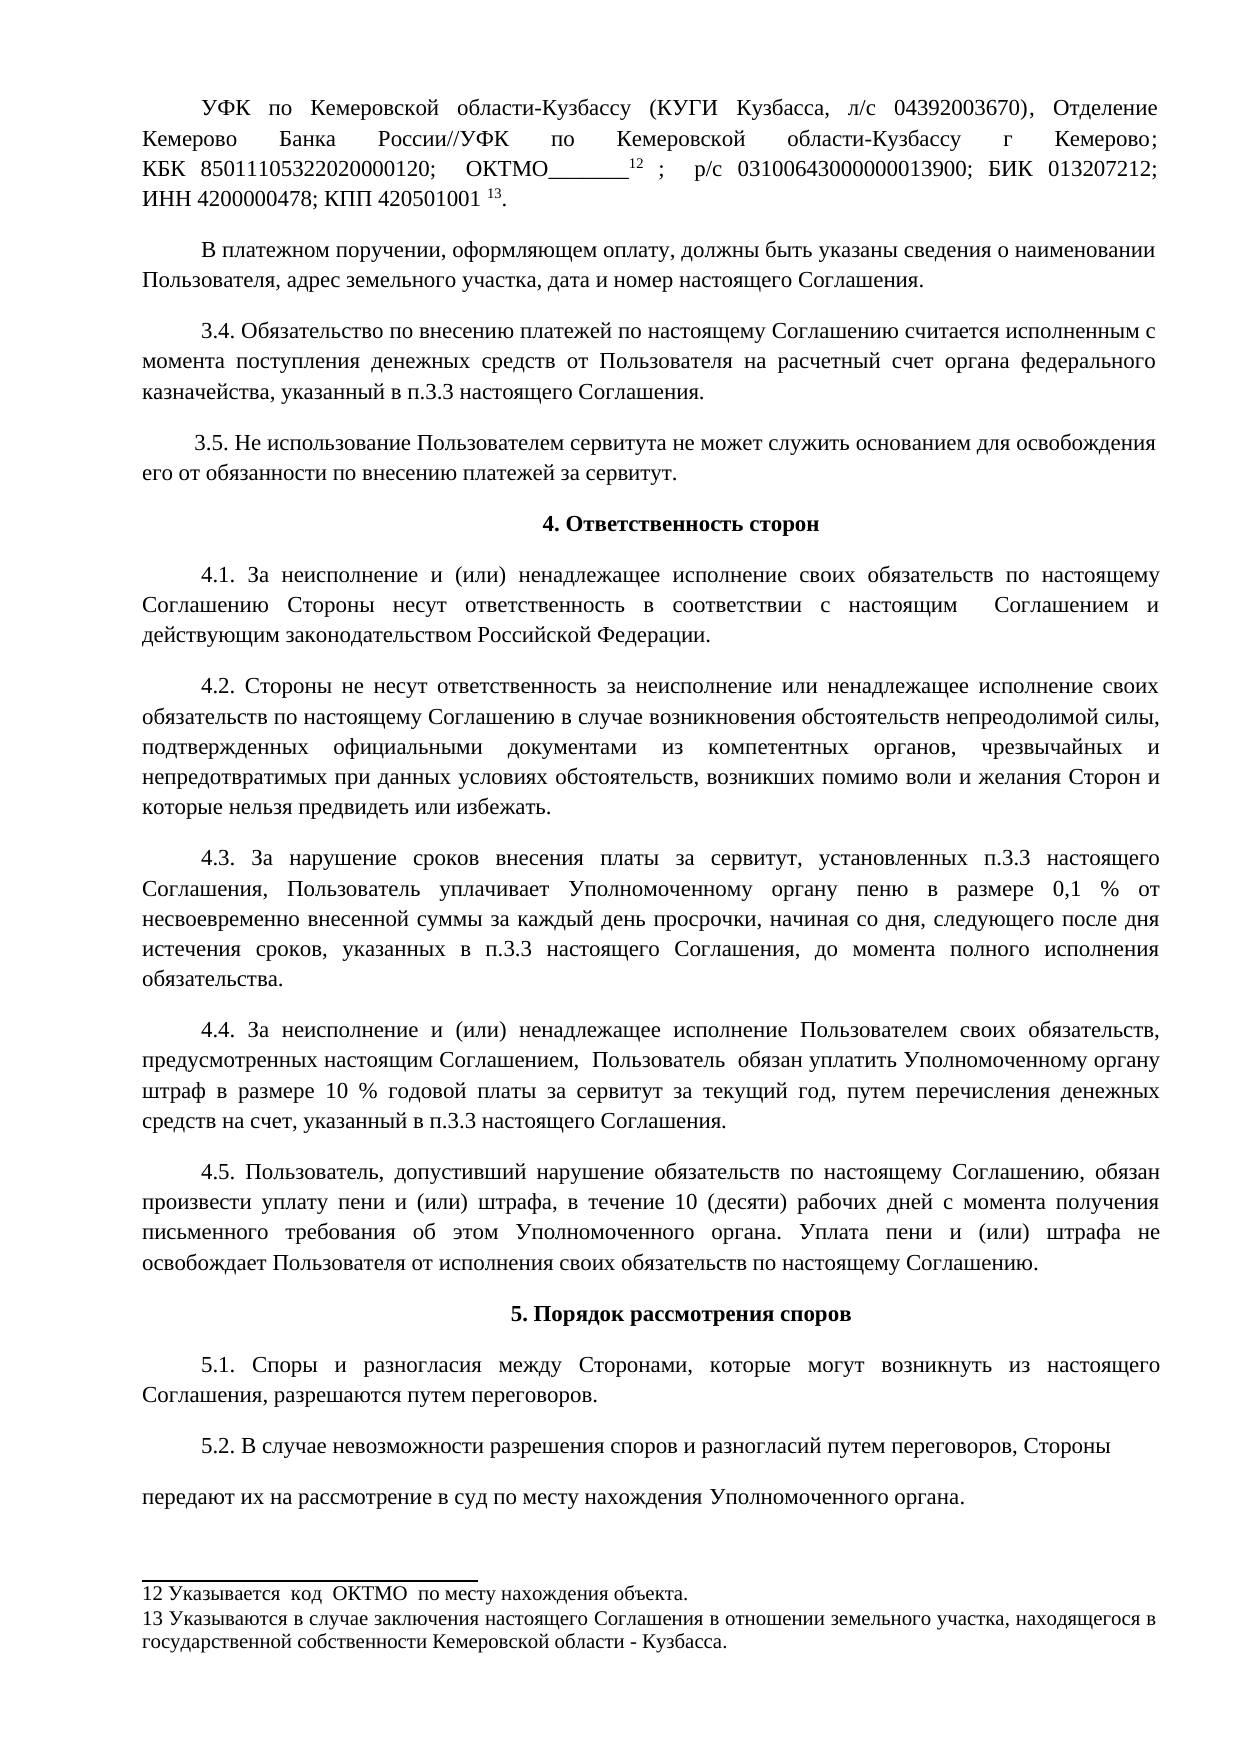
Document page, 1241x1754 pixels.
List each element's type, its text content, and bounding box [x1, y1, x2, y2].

text 4.4. За неисполнение и (или) ненадлежащее исполнение Пользователем своих обязательств, предусмотренных настоящим Соглашением, Пользователь обязан уплатить Уполномоченному органу штраф в размере 10 % годовой платы за сервитут за текущий год, путем перечисления денежных средств на счет, указанный в п.3.3 настоящего Соглашения. [142, 1016, 1161, 1133]
text Указывается код ОКТМО по месту нахождения объекта. [142, 1581, 1157, 1605]
text 4.1. За неисполнение и (или) ненадлежащее исполнение своих обязательств по настоящему Соглашению Стороны несут ответственность в соответствии с настоящим Соглашением и действующим законодательством Российской Федерации. [142, 561, 1161, 648]
text Указываются в случае заключения настоящего Соглашения в отношении земельного участка, находящегося в государственной собственности Кемеровской области - Кузбасса. [142, 1605, 1157, 1653]
text 4. Ответственность сторон [142, 510, 1161, 536]
text 3.5. Не использование Пользователем сервитута не может служить основанием для освобождения его от обязанности по внесению платежей за сервитут. [142, 429, 1157, 485]
text В платежном поручении, оформляющем оплату, должны быть указаны сведения о наименовании Пользователя, адрес земельного участка, дата и номер настоящего Соглашения. [142, 236, 1157, 293]
text 5.1. Споры и разногласия между Сторонами, которые могут возникнуть из настоящего Соглашения, разрешаются путем переговоров. [142, 1351, 1161, 1407]
text УФК по Кемеровской области-Кузбассу (КУГИ Кузбасса, л/с 04392003670), Отделение Кемерово Банка России//УФК по Кемеровской области-Кузбассу г Кемерово; КБК 85011105322020000120; ОКТМО_______ ; р/с 03100643000000013900; БИК 013207212; ИНН 4200000478; КПП 420501001 . [142, 94, 1157, 211]
text 4.2. Стороны не несут ответственность за неисполнение или ненадлежащее исполнение своих обязательств по настоящему Соглашению в случае возникновения обстоятельств непреодолимой силы, подтвержденных официальными документами из компетентных органов, чрезвычайных и непредотвратимых при данных условиях обстоятельств, возникших помимо воли и желания Сторон и которые нельзя предвидеть или избежать. [142, 673, 1161, 820]
text 3.4. Обязательство по внесению платежей по настоящему Соглашению считается исполненным с момента поступления денежных средств от Пользователя на расчетный счет органа федерального казначейства, указанный в п.3.3 настоящего Соглашения. [142, 317, 1157, 404]
text 5. Порядок рассмотрения споров [142, 1300, 1161, 1326]
text передают их на рассмотрение в суд по месту нахождения Уполномоченного органа. [142, 1483, 1161, 1509]
text 4.3. За нарушение сроков внесения платы за сервитут, установленных п.3.3 настоящего Соглашения, Пользователь уплачивает Уполномоченному органу пеню в размере 0,1 % от несвоевременно внесенной суммы за каждый день просрочки, начиная со дня, следующего после дня истечения сроков, указанных в п.3.3 настоящего Соглашения, до момента полного исполнения обязательства. [142, 844, 1161, 992]
text 5.2. В случае невозможности разрешения споров и разногласий путем переговоров, Стороны [142, 1432, 1161, 1458]
text 4.5. Пользователь, допустивший нарушение обязательств по настоящему Соглашению, обязан произвести уплату пени и (или) штрафа, в течение 10 (десяти) рабочих дней с момента получения письменного требования об этом Уполномоченного органа. Уплата пени и (или) штрафа не освобождает Пользователя от исполнения своих обязательств по настоящему Соглашению. [142, 1158, 1161, 1275]
